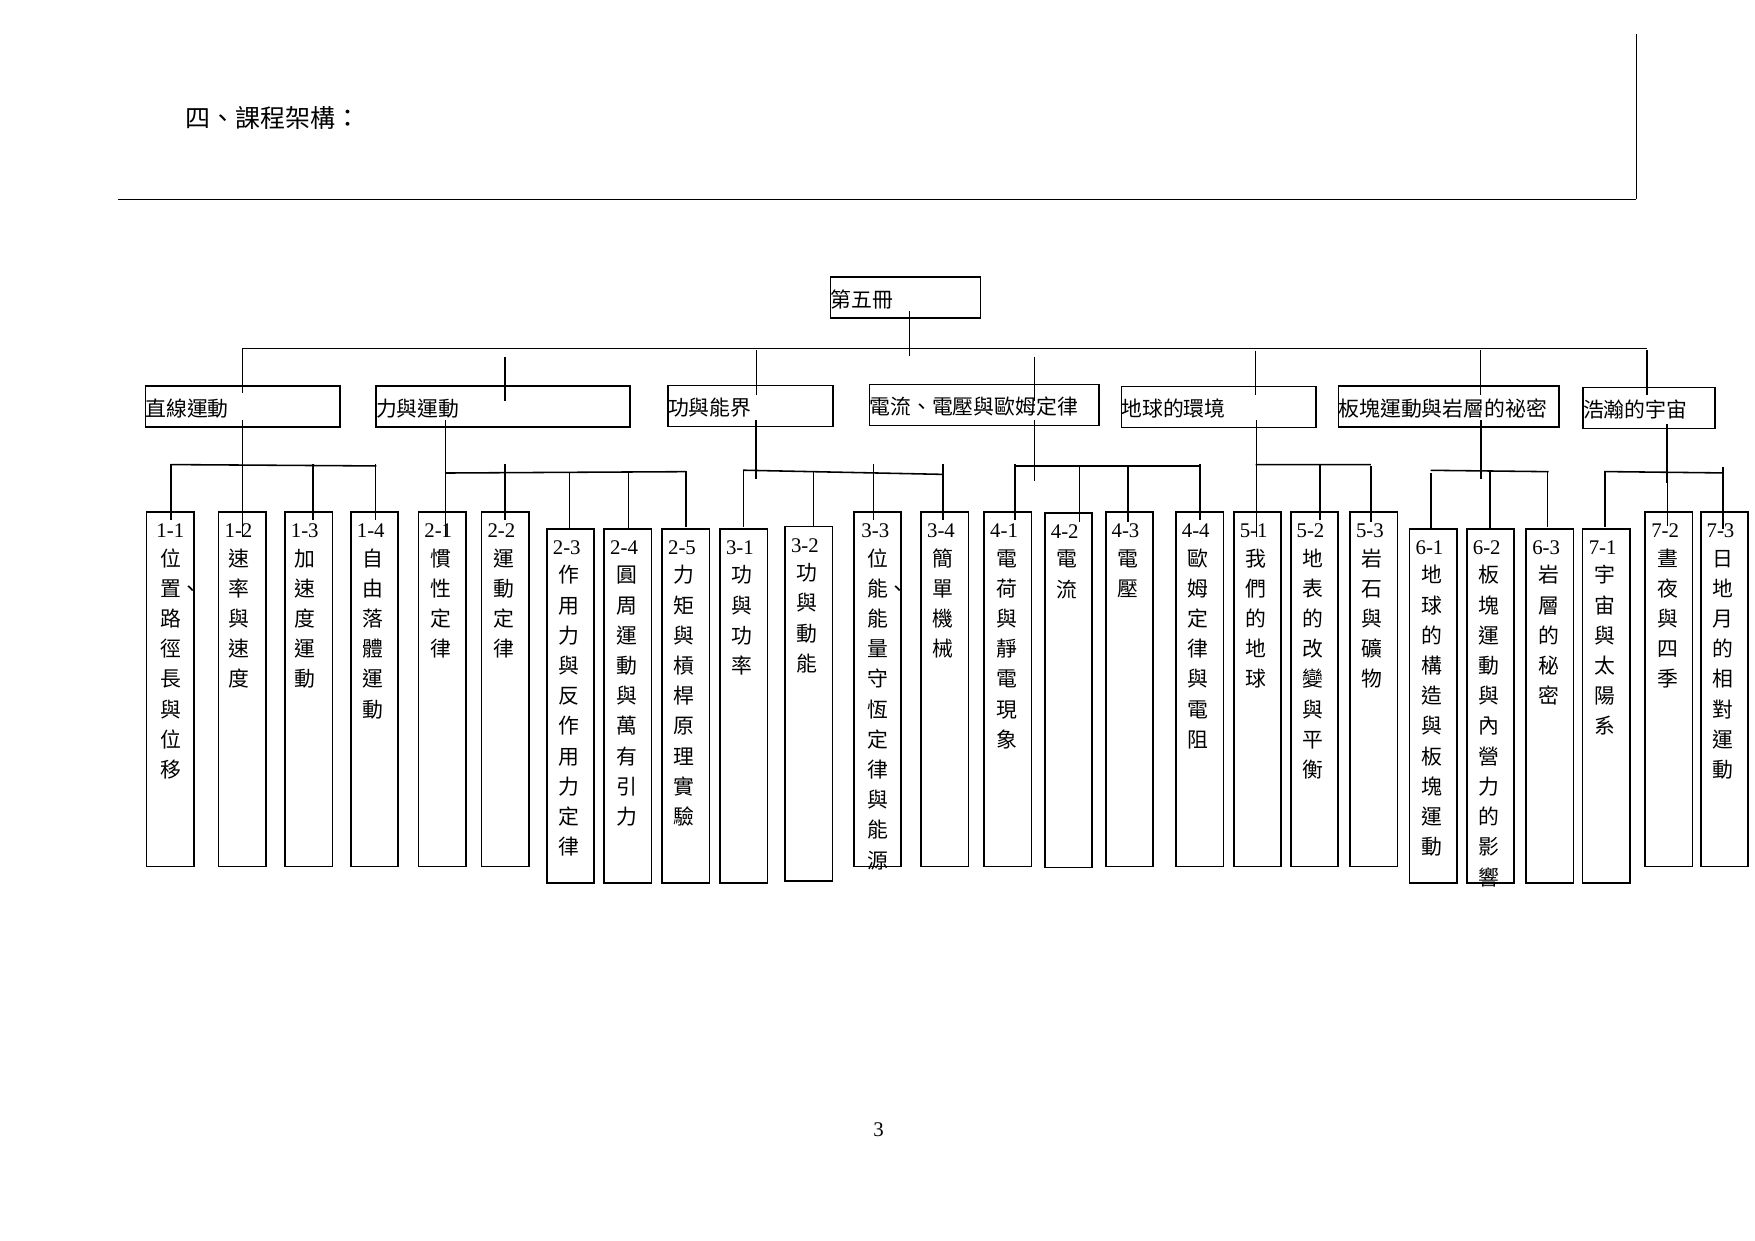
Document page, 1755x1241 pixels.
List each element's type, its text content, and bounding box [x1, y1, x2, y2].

text 四、課程架構： [118, 34, 1636, 199]
